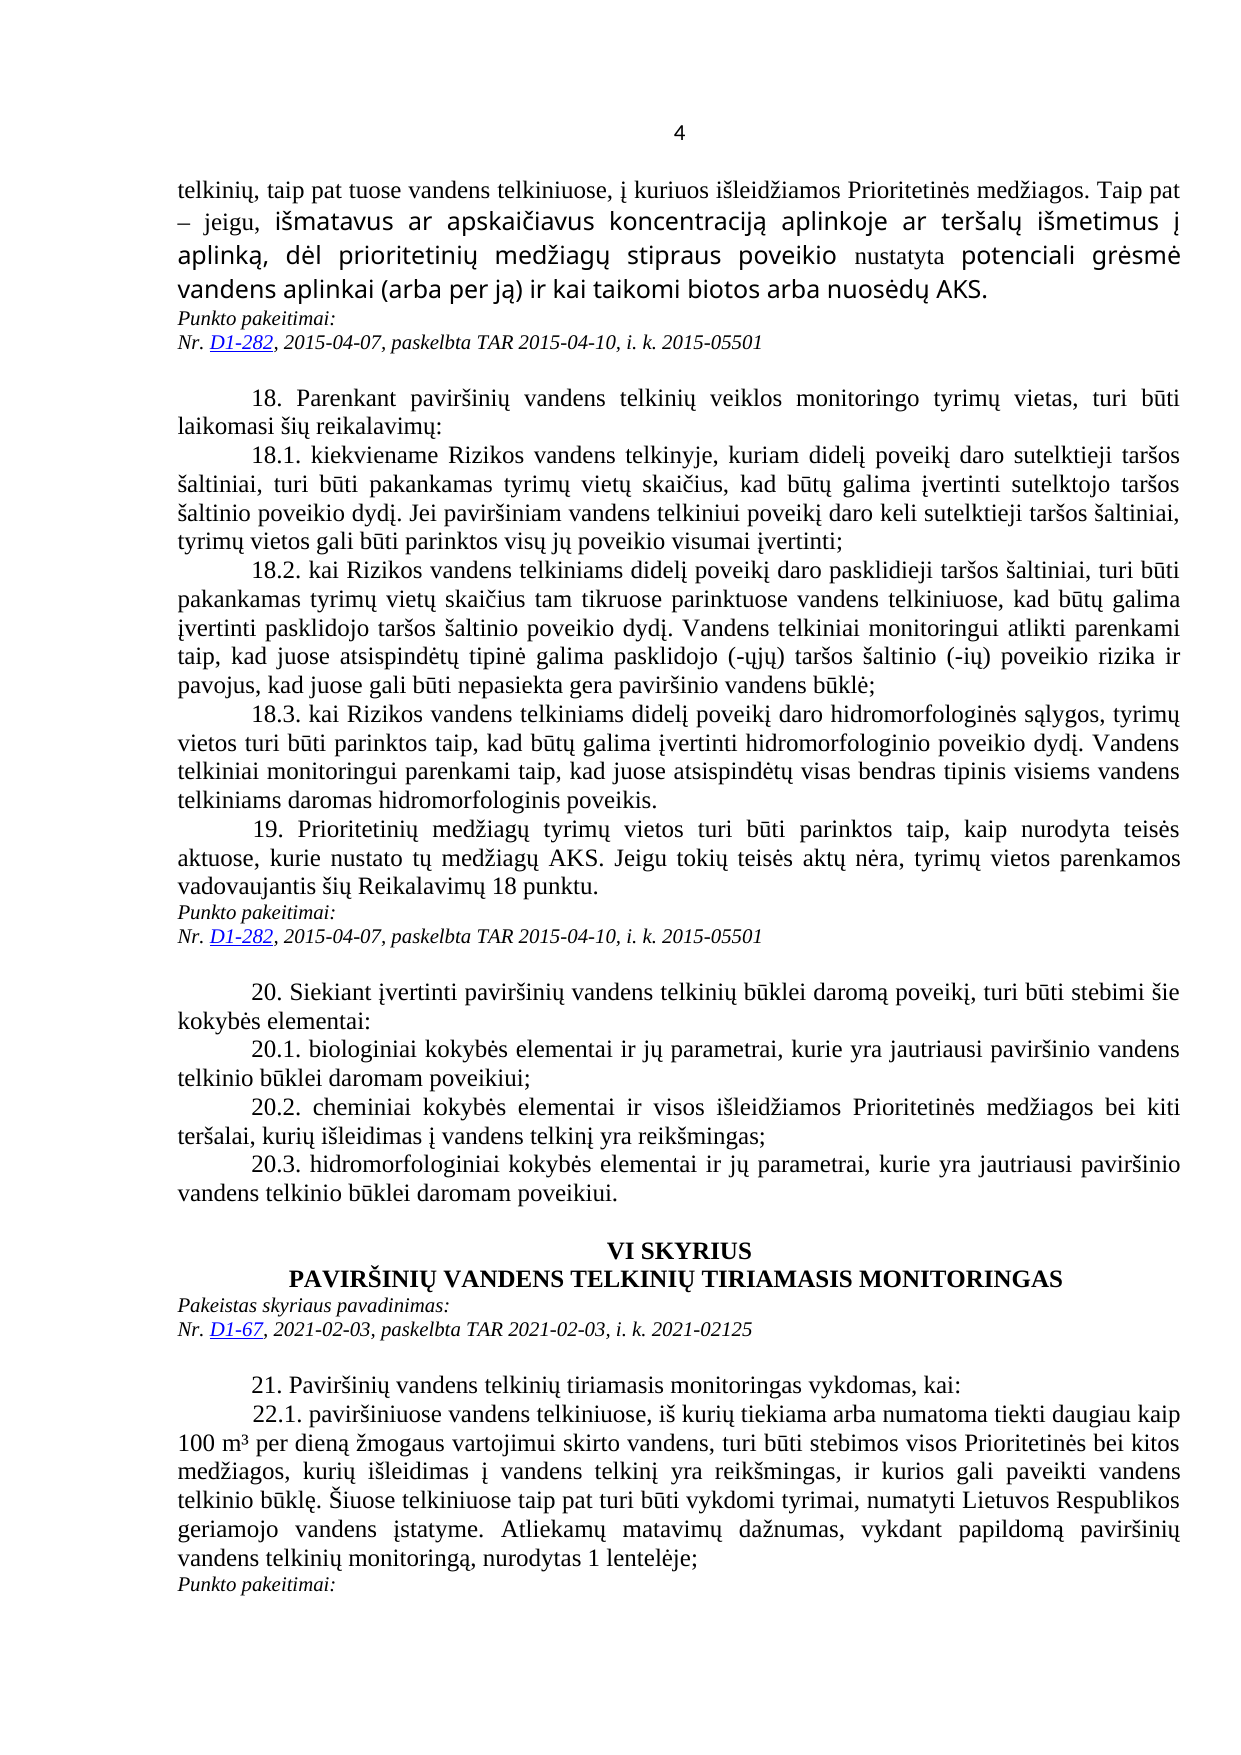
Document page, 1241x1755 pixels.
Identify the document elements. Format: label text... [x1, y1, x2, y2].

text Nr. D1-282, 2015-04-07, paskelbta TAR 2015-04-10, i. k. 2015-05501 [177, 330, 1181, 354]
text Pakeistas skyriaus pavadinimas: [177, 1293, 1181, 1317]
text PAVIRŠINIŲ VANDENS TELKINIŲ TIRIAMASIS MONITORINGAS [177, 1264, 1181, 1293]
text VI SKYRIUS [177, 1236, 1181, 1264]
text 18. Parenkant paviršinių vandens telkinių veiklos monitoringo tyrimų vietas, turi būti laikomasi šių reikalavimų: [177, 383, 1181, 440]
text 19. Prioritetinių medžiagų tyrimų vietos turi būti parinktos taip, kaip nurodyta teisės aktuose, kurie nustato tų medžiagų AKS. Jeigu tokių teisės aktų nėra, tyrimų vietos parenkamos vadovaujantis šių Reikalavimų 18 punktu. [177, 814, 1181, 900]
text 22.1. paviršiniuose vandens telkiniuose, iš kurių tiekiama arba numatoma tiekti daugiau kaip 100 m³ per dieną žmogaus vartojimui skirto vandens, turi būti stebimos visos Prioritetinės bei kitos medžiagos, kurių išleidimas į vandens telkinį yra reikšmingas, ir kurios gali paveikti vandens telkinio būklę. Šiuose telkiniuose taip pat turi būti vykdomi tyrimai, numatyti Lietuvos Respublikos geriamojo vandens įstatyme. Atliekamų matavimų dažnumas, vykdant papildomą paviršinių vandens telkinių monitoringą, nurodytas 1 lentelėje; [177, 1399, 1181, 1571]
text 20.2. cheminiai kokybės elementai ir visos išleidžiamos Prioritetinės medžiagos bei kiti teršalai, kurių išleidimas į vandens telkinį yra reikšmingas; [177, 1092, 1181, 1149]
text Nr. D1-282, 2015-04-07, paskelbta TAR 2015-04-10, i. k. 2015-05501 [177, 924, 1181, 948]
text 21. Paviršinių vandens telkinių tiriamasis monitoringas vykdomas, kai: [177, 1370, 1181, 1399]
text Punkto pakeitimai: [177, 900, 1181, 924]
text Punkto pakeitimai: [177, 1571, 1181, 1596]
text telkinių, taip pat tuose vandens telkiniuose, į kuriuos išleidžiamos Prioritetinės medžiagos. Taip pat – jeigu, išmatavus ar apskaičiavus koncentraciją aplinkoje ar teršalų išmetimus į aplinką, dėl prioritetinių medžiagų stipraus poveikio nustatyta potenciali grėsmė vandens aplinkai (arba per ją) ir kai taikomi biotos arba nuosėdų AKS. [177, 175, 1181, 306]
text 18.1. kiekviename Rizikos vandens telkinyje, kuriam didelį poveikį daro sutelktieji taršos šaltiniai, turi būti pakankamas tyrimų vietų skaičius, kad būtų galima įvertinti sutelktojo taršos šaltinio poveikio dydį. Jei paviršiniam vandens telkiniui poveikį daro keli sutelktieji taršos šaltiniai, tyrimų vietos gali būti parinktos visų jų poveikio visumai įvertinti; [177, 440, 1181, 555]
text 20.3. hidromorfologiniai kokybės elementai ir jų parametrai, kurie yra jautriausi paviršinio vandens telkinio būklei daromam poveikiui. [177, 1149, 1181, 1207]
text Nr. D1-67, 2021-02-03, paskelbta TAR 2021-02-03, i. k. 2021-02125 [177, 1317, 1181, 1341]
text 20. Siekiant įvertinti paviršinių vandens telkinių būklei daromą poveikį, turi būti stebimi šie kokybės elementai: [177, 977, 1181, 1034]
text Punkto pakeitimai: [177, 306, 1181, 330]
text 20.1. biologiniai kokybės elementai ir jų parametrai, kurie yra jautriausi paviršinio vandens telkinio būklei daromam poveikiui; [177, 1034, 1181, 1092]
text 18.2. kai Rizikos vandens telkiniams didelį poveikį daro pasklidieji taršos šaltiniai, turi būti pakankamas tyrimų vietų skaičius tam tikruose parinktuose vandens telkiniuose, kad būtų galima įvertinti pasklidojo taršos šaltinio poveikio dydį. Vandens telkiniai monitoringui atlikti parenkami taip, kad juose atsispindėtų tipinė galima pasklidojo (-ųjų) taršos šaltinio (-ių) poveikio rizika ir pavojus, kad juose gali būti nepasiekta gera paviršinio vandens būklė; [177, 555, 1181, 699]
text 18.3. kai Rizikos vandens telkiniams didelį poveikį daro hidromorfologinės sąlygos, tyrimų vietos turi būti parinktos taip, kad būtų galima įvertinti hidromorfologinio poveikio dydį. Vandens telkiniai monitoringui parenkami taip, kad juose atsispindėtų visas bendras tipinis visiems vandens telkiniams daromas hidromorfologinis poveikis. [177, 699, 1181, 814]
